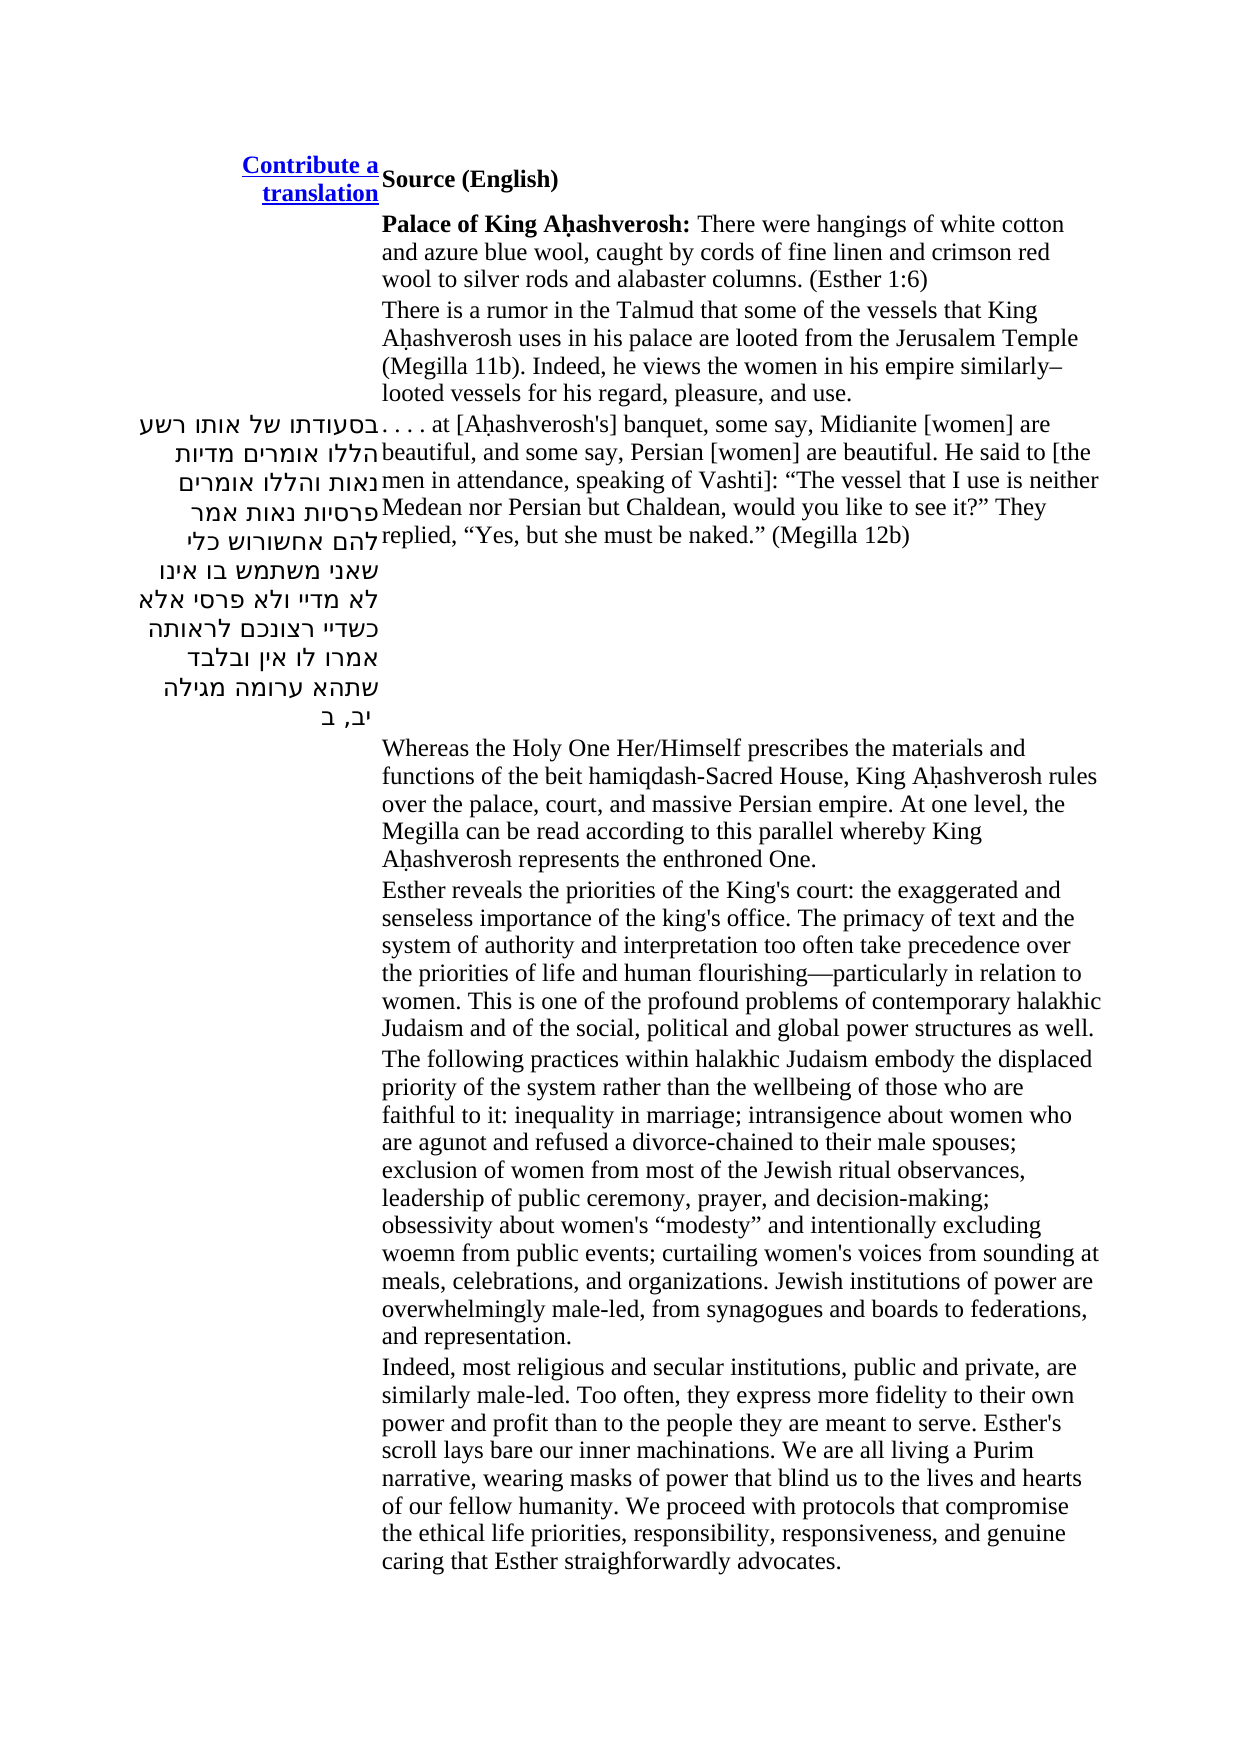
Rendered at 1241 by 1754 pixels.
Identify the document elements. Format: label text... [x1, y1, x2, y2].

table_cell Palace of King Aḥashverosh: There were hangings of white cotton and azure blue wool, caught by cords of fine linen and crimson red wool to silver rods and alabaster columns. (Esther 1:6) [380, 209, 1105, 295]
table_cell . . . . at [Aḥashverosh's] banquet, some say, Midianite [women] are beautiful, and some say, Persian [women] are beautiful. He said to [the men in attendance, speaking of Vashti]: “The vessel that I use is neither Medean nor Persian but Chaldean, would you like to see it?” They replied, “Yes, but she must be naked.” (Megilla 12b) [380, 409, 1105, 733]
table_cell [135, 1044, 380, 1352]
table_cell בסעודתו של אותו רשע הללו אומרים מדיות נאות והללו אומרים פרסיות נאות אמר להם אחשורוש כלי שאני משתמש בו אינו לא מדיי ולא פרסי אלא כשדיי רצונכם לראותה אמרו לו אין ובלבד שתהא ערומה מגילה יב, ב [135, 409, 380, 733]
table_cell [135, 209, 380, 295]
table_cell The following practices within halakhic Judaism embody the displaced priority of the system rather than the wellbeing of those who are faithful to it: inequality in marriage; intransigence about women who are agunot and refused a divorce-chained to their male spouses; exclusion of women from most of the Jewish ritual observances, leadership of public ceremony, prayer, and decision-making; obsessivity about women's “modesty” and intentionally excluding woemn from public events; curtailing women's voices from sounding at meals, celebrations, and organizations. Jewish institutions of power are overwhelmingly male-led, from synagogues and boards to federations, and representation. [380, 1044, 1105, 1352]
table_header Contribute a translation [135, 150, 380, 208]
table_cell [135, 295, 380, 409]
table_cell Whereas the Holy One Her/Himself prescribes the materials and functions of the beit hamiqdash-Sacred House, King Aḥashverosh rules over the palace, court, and massive Persian empire. At one level, the Megilla can be read according to this parallel whereby King Aḥashverosh represents the enthroned One. [380, 733, 1105, 874]
table_cell Esther reveals the priorities of the King's court: the exaggerated and senseless importance of the king's office. The primacy of text and the system of authority and interpretation too often take precedence over the priorities of life and human flourishing—particularly in relation to women. This is one of the profound problems of contemporary halakhic Judaism and of the social, political and global power structures as well. [380, 874, 1105, 1044]
table_cell Indeed, most religious and secular institutions, public and private, are similarly male-led. Too often, they express more fidelity to their own power and profit than to the people they are meant to serve. Esther's scroll lays bare our inner machinations. We are all living a Purim narrative, wearing masks of power that blind us to the lives and hearts of our fellow humanity. We proceed with protocols that compromise the ethical life priorities, responsibility, responsiveness, and genuine caring that Esther straighforwardly advocates. [380, 1352, 1105, 1576]
table_cell There is a rumor in the Talmud that some of the vessels that King Aḥashverosh uses in his palace are looted from the Jerusalem Temple (Megilla 11b). Indeed, he views the women in his empire similarly–looted vessels for his regard, pleasure, and use. [380, 295, 1105, 409]
table_cell [135, 1352, 380, 1576]
table_header Source (English) [380, 150, 1105, 208]
table_cell [135, 874, 380, 1044]
table_cell [135, 733, 380, 874]
